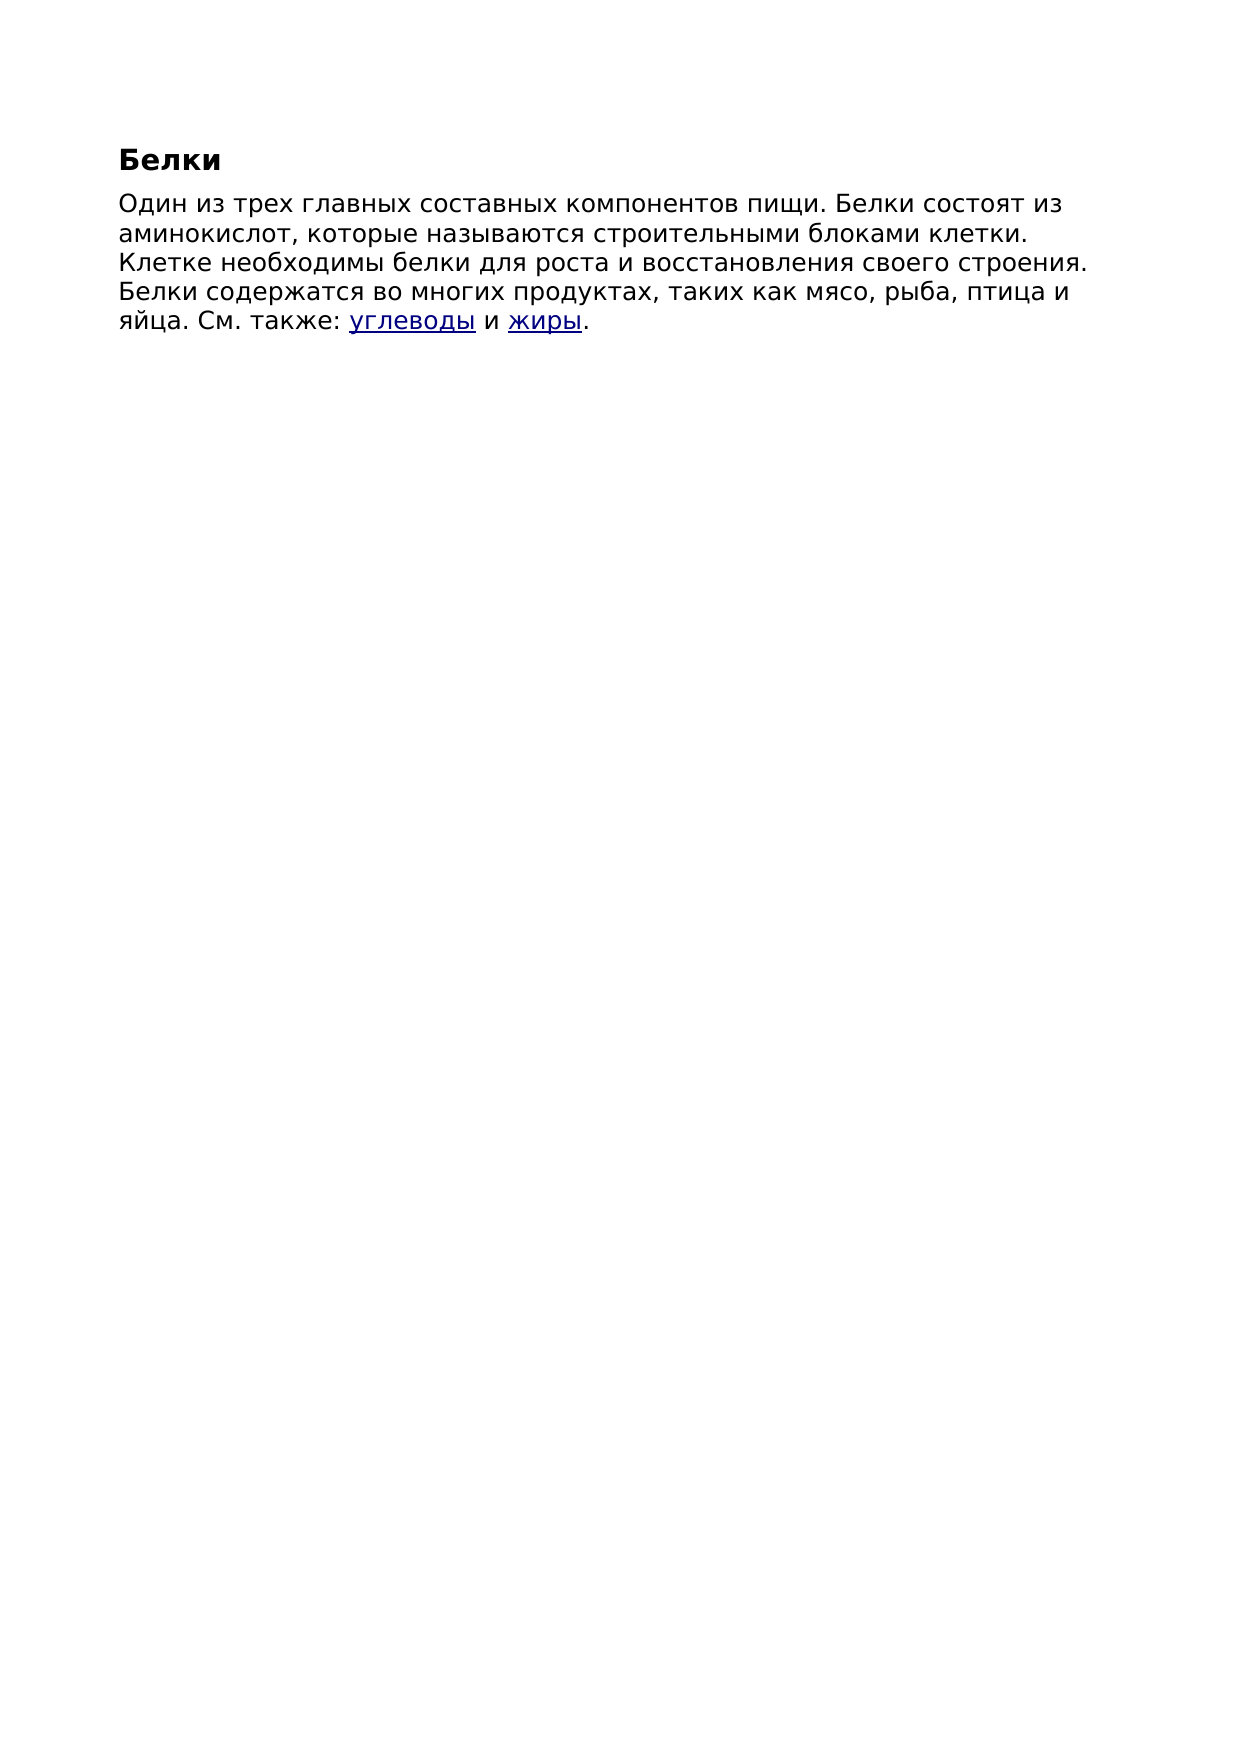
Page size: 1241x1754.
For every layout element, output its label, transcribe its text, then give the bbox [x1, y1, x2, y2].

text Один из трех главных составных компонентов пищи. Белки состоят из аминокислот, которые называются строительными блоками клетки. Клетке необходимы белки для роста и восстановления своего строения. Белки содержатся во многих продуктах, таких как мясо, рыба, птица и яйца. См. также: углеводы и жиры. [118, 189, 1122, 335]
subtitle Белки [118, 143, 1122, 177]
